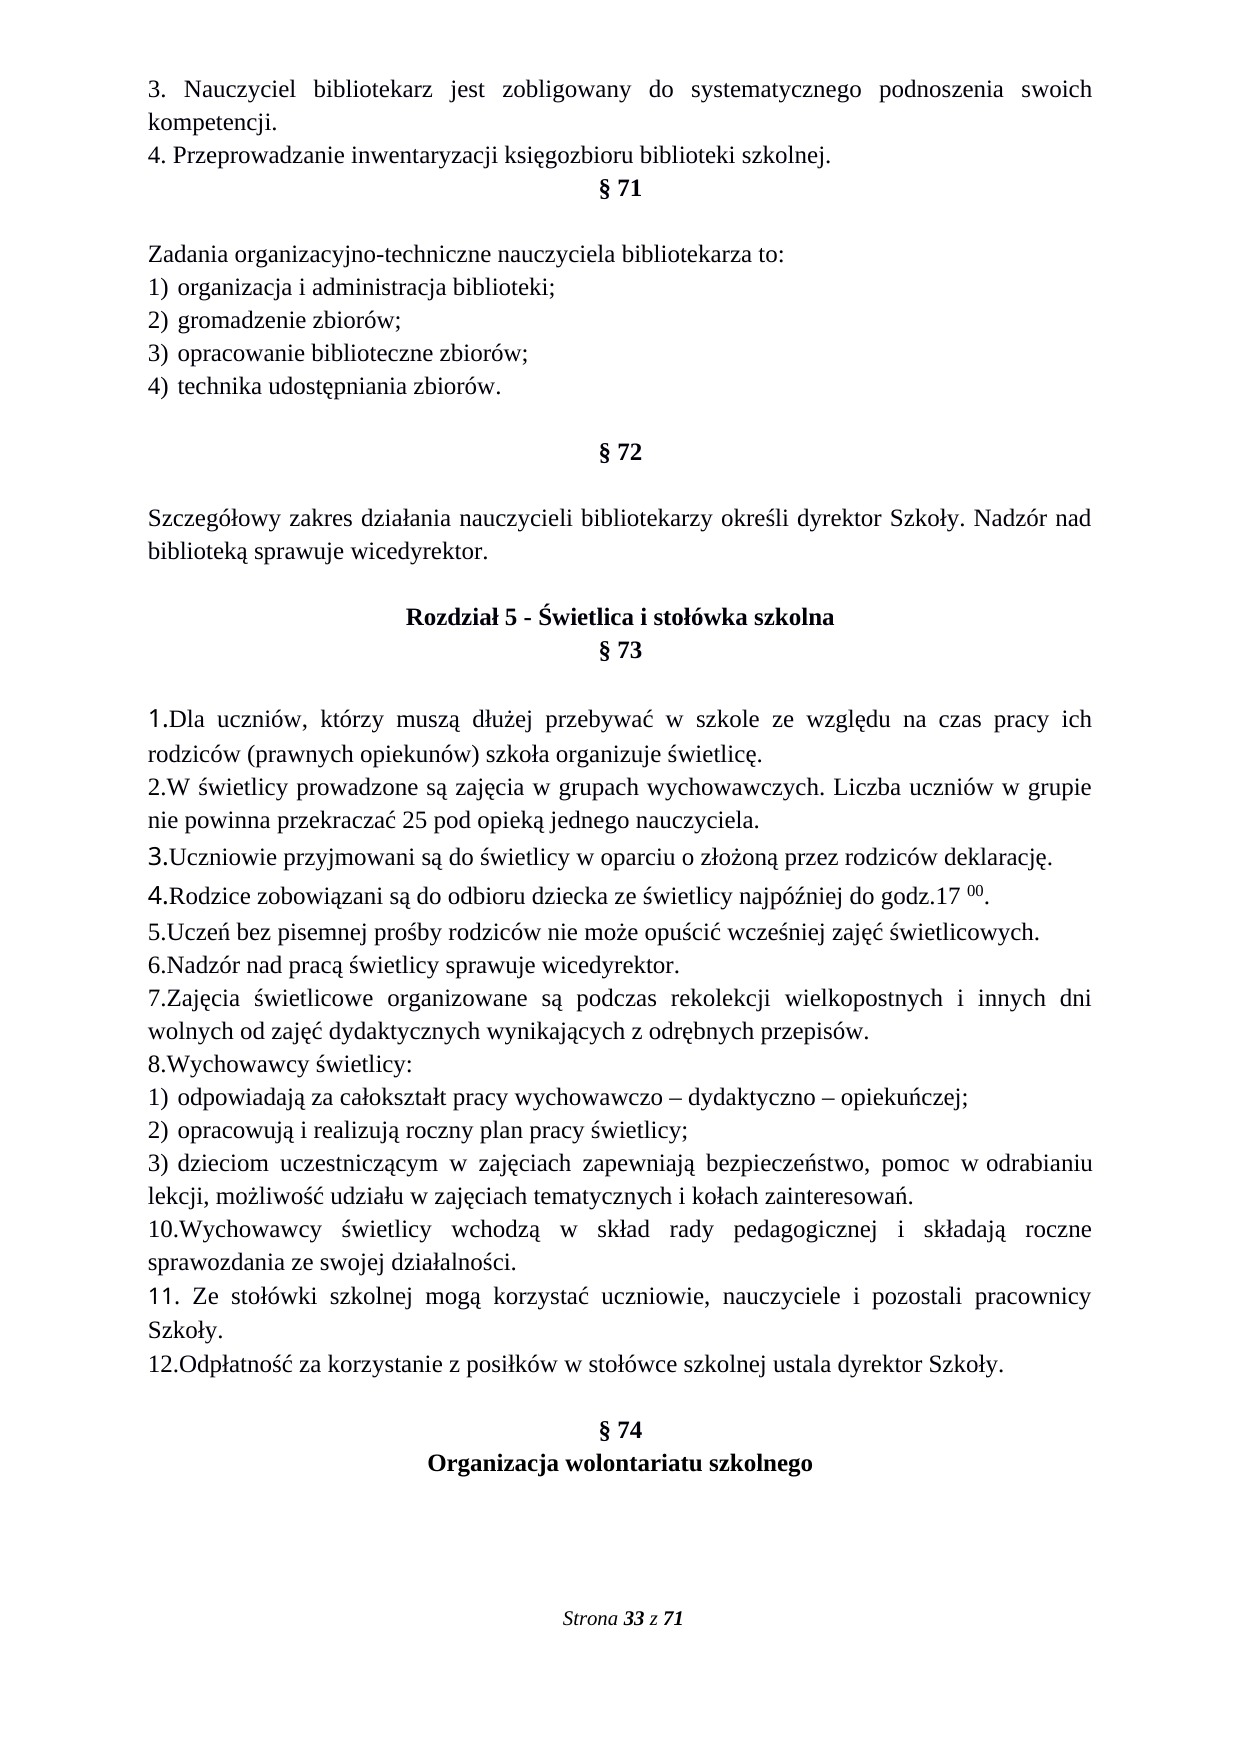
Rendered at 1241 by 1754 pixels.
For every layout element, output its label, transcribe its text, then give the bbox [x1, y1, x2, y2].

text § 73 [148, 635, 1093, 664]
text 2) opracowują i realizują roczny plan pracy świetlicy; [148, 1115, 1093, 1144]
list Uczeń bez pisemnej prośby rodziców nie może opuścić wcześniej zajęć świetlicowych. [148, 917, 1093, 946]
text 4. Przeprowadzanie inwentaryzacji księgozbioru biblioteki szkolnej. [148, 140, 1093, 168]
text 2) gromadzenie zbiorów; [148, 305, 1093, 334]
list Nadzór nad pracą świetlicy sprawuje wicedyrektor. [148, 950, 1093, 979]
list Wychowawcy świetlicy: [148, 1049, 1093, 1078]
text Organizacja wolontariatu szkolnego [148, 1448, 1093, 1476]
subtitle Rozdział 5 - Świetlica i stołówka szkolna [148, 602, 1093, 631]
list Zajęcia świetlicowe organizowane są podczas rekolekcji wielkopostnych i innych dni wolnych od zajęć dydaktycznych wynikających z odrębnych przepisów. [148, 983, 1093, 1045]
list Zadania organizacyjno-techniczne nauczyciela bibliotekarza to: [148, 239, 1093, 268]
text 3) opracowanie biblioteczne zbiorów; [148, 338, 1093, 367]
text 4) technika udostępniania zbiorów. [148, 371, 1093, 400]
text 1) organizacja i administracja biblioteki; [148, 272, 1093, 301]
text § 72 [148, 437, 1093, 466]
list Rodzice zobowiązani są do odbioru dziecka ze świetlicy najpóźniej do godz.17 00. [148, 878, 1093, 912]
list Odpłatność za korzystanie z posiłków w stołówce szkolnej ustala dyrektor Szkoły. [148, 1349, 1093, 1377]
text § 71 [148, 173, 1093, 202]
text 1) odpowiadają za całokształt pracy wychowawczo – dydaktyczno – opiekuńczej; [148, 1082, 1093, 1111]
list Dla uczniów, którzy muszą dłużej przebywać w szkole ze względu na czas pracy ich rodziców (prawnych opiekunów) szkoła organizuje świetlicę. [148, 701, 1093, 768]
text Szczegółowy zakres działania nauczycieli bibliotekarzy określi dyrektor Szkoły. Nadzór nad biblioteką sprawuje wicedyrektor. [148, 503, 1093, 565]
list Ze stołówki szkolnej mogą korzystać uczniowie, nauczyciele i pozostali pracownicy Szkoły. [148, 1280, 1093, 1344]
list Uczniowie przyjmowani są do świetlicy w oparciu o złożoną przez rodziców deklarację. [148, 838, 1093, 873]
list W świetlicy prowadzone są zajęcia w grupach wychowawczych. Liczba uczniów w grupie nie powinna przekraczać 25 pod opieką jednego nauczyciela. [148, 772, 1093, 834]
list Wychowawcy świetlicy wchodzą w skład rady pedagogicznej i składają roczne sprawozdania ze swojej działalności. [148, 1214, 1093, 1276]
text 3) dzieciom uczestniczącym w zajęciach zapewniają bezpieczeństwo, pomoc w odrabianiu lekcji, możliwość udziału w zajęciach tematycznych i kołach zainteresowań. [148, 1148, 1093, 1210]
text § 74 [148, 1415, 1093, 1443]
text 3. Nauczyciel bibliotekarz jest zobligowany do systematycznego podnoszenia swoich kompetencji. [148, 74, 1093, 136]
